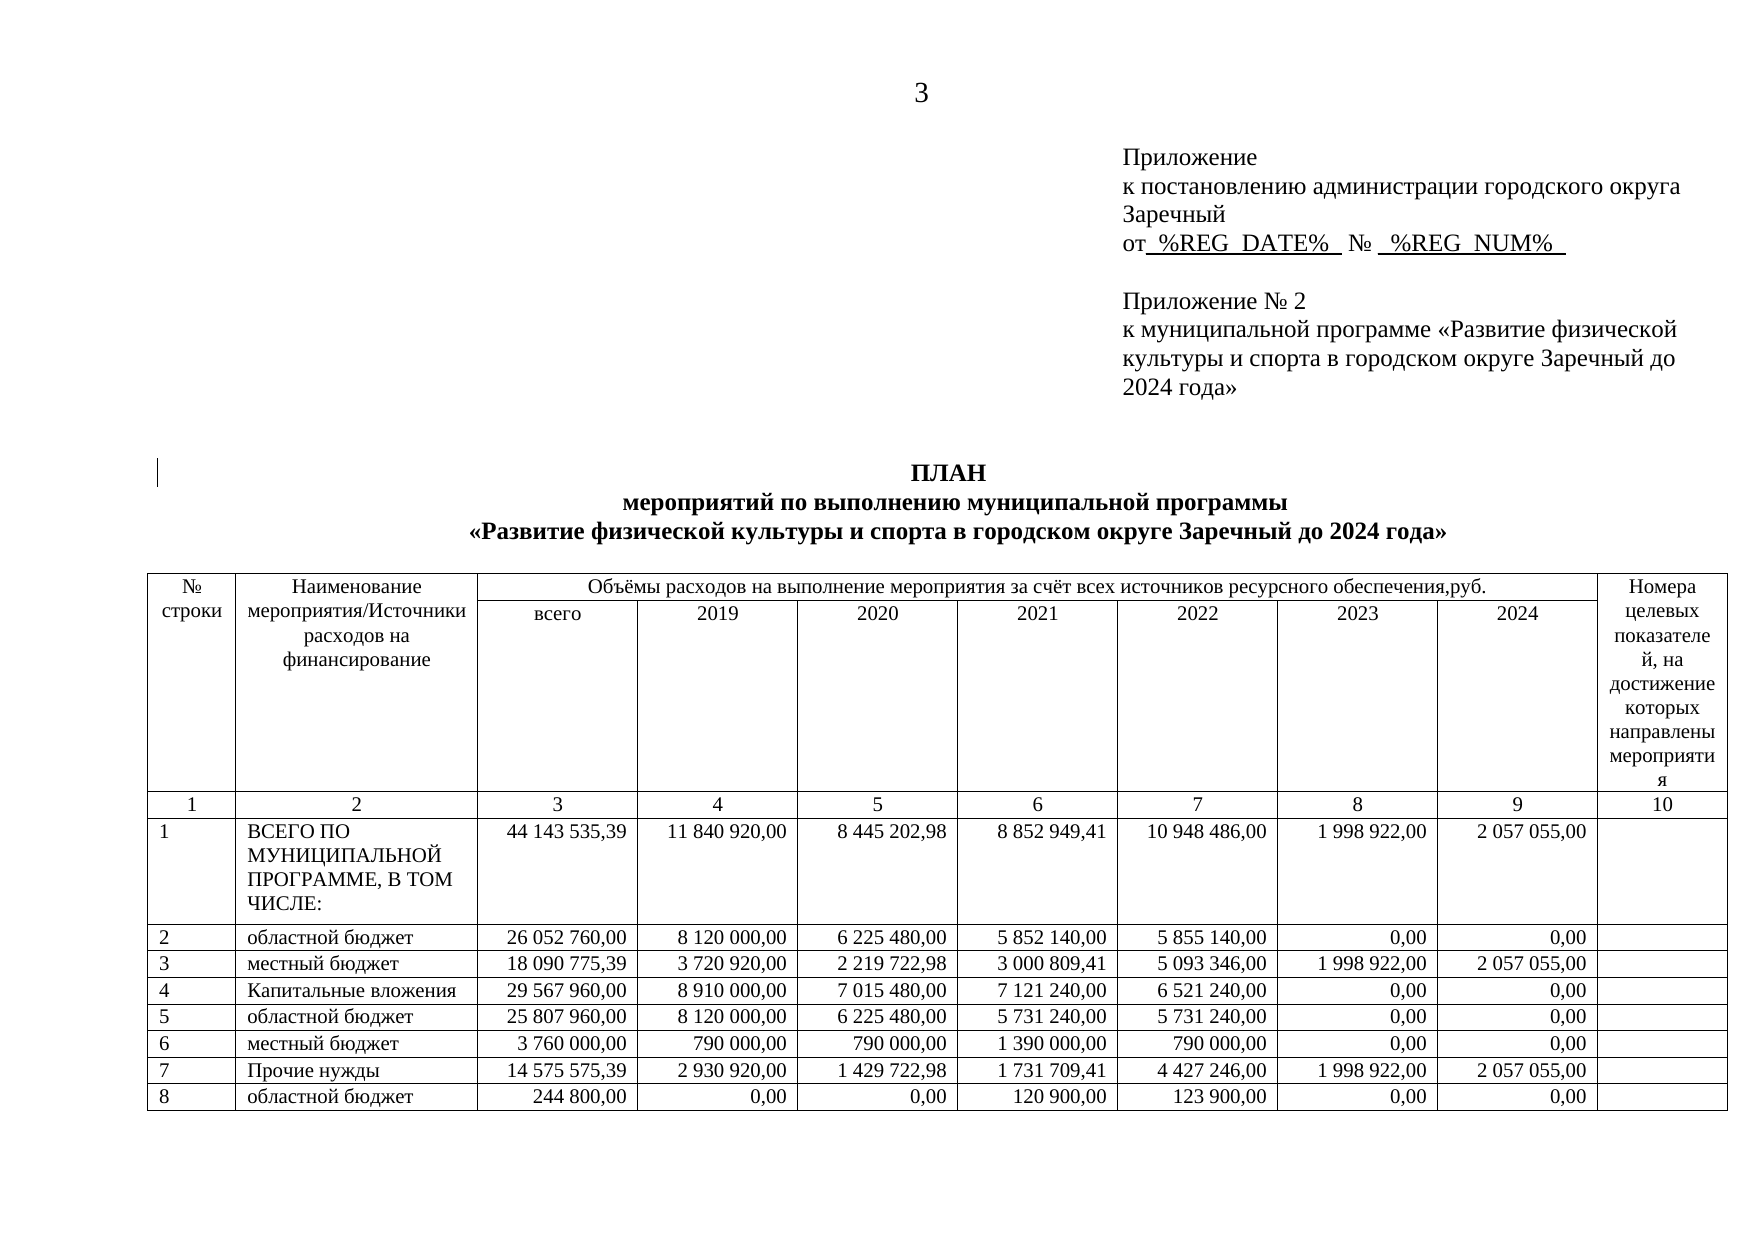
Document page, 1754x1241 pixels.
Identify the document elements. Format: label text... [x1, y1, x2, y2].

table_cell 2 057 055,00 [1438, 951, 1597, 977]
table_cell 14 575 575,39 [478, 1058, 637, 1083]
table_cell областной бюджет [236, 1005, 477, 1030]
table_cell [1598, 1084, 1727, 1110]
table_cell 2024 [1438, 601, 1597, 791]
text Приложение [1122, 142, 1695, 171]
table_cell 0,00 [1278, 1031, 1437, 1057]
table_cell 7 [148, 1058, 235, 1083]
table_header № строки [148, 574, 235, 791]
table_cell 0,00 [1278, 978, 1437, 1003]
table_cell 2 [236, 792, 477, 817]
table_cell [1598, 1005, 1727, 1030]
table_cell 8 910 000,00 [638, 978, 797, 1003]
table_cell [1598, 978, 1727, 1003]
table_cell 8 445 202,98 [798, 819, 957, 924]
table_cell 5 093 346,00 [1118, 951, 1277, 977]
table_cell 2 219 722,98 [798, 951, 957, 977]
table_cell областной бюджет [236, 925, 477, 950]
table_cell 7 015 480,00 [798, 978, 957, 1003]
table_cell [1598, 951, 1727, 977]
table_cell 2023 [1278, 601, 1437, 791]
table_cell 6 225 480,00 [798, 1005, 957, 1030]
table_cell 1 731 709,41 [958, 1058, 1117, 1083]
table_cell 2022 [1118, 601, 1277, 791]
table_cell 7 [1118, 792, 1277, 817]
table_cell 2019 [638, 601, 797, 791]
table_cell 6 [958, 792, 1117, 817]
table_cell 2021 [958, 601, 1117, 791]
table_cell [1598, 819, 1727, 924]
table_cell 6 521 240,00 [1118, 978, 1277, 1003]
table_cell 5 855 140,00 [1118, 925, 1277, 950]
text к постановлению администрации городского округа Заречный [1122, 171, 1695, 228]
table_cell 2 930 920,00 [638, 1058, 797, 1083]
table_cell 1 390 000,00 [958, 1031, 1117, 1057]
table_cell 2 057 055,00 [1438, 1058, 1597, 1083]
table_cell 4 [638, 792, 797, 817]
table_cell 0,00 [1438, 1084, 1597, 1110]
table_cell 120 900,00 [958, 1084, 1117, 1110]
table_cell 8 [148, 1084, 235, 1110]
table_cell 1 [148, 819, 235, 924]
table_cell областной бюджет [236, 1084, 477, 1110]
table_cell 29 567 960,00 [478, 978, 637, 1003]
table_cell 1 429 722,98 [798, 1058, 957, 1083]
table_cell 790 000,00 [798, 1031, 957, 1057]
table_cell 0,00 [638, 1084, 797, 1110]
table_cell 2 [148, 925, 235, 950]
text к муниципальной программе «Развитие физической культуры и спорта в городском округе Заречный до 2024 года» [1122, 314, 1695, 401]
table_cell 9 [1438, 792, 1597, 817]
table_cell 4 [148, 978, 235, 1003]
table_cell 3 000 809,41 [958, 951, 1117, 977]
table_cell Капитальные вложения [236, 978, 477, 1003]
table_header Номера целевых показателей, на достижение которых направлены мероприятия [1598, 574, 1727, 791]
table_header ПЛАН [158, 458, 1739, 487]
table_cell 244 800,00 [478, 1084, 637, 1110]
text Приложение № 2 [1122, 286, 1695, 314]
table_cell 3 720 920,00 [638, 951, 797, 977]
table_cell 1 [148, 792, 235, 817]
table_cell 25 807 960,00 [478, 1005, 637, 1030]
table_cell 11 840 920,00 [638, 819, 797, 924]
table_cell Прочие нужды [236, 1058, 477, 1083]
table_cell 1 998 922,00 [1278, 1058, 1437, 1083]
table_cell 10 [1598, 792, 1727, 817]
table_header Наименование мероприятия/Источники расходов на финансирование [236, 574, 477, 791]
table_cell местный бюджет [236, 951, 477, 977]
table_header Объёмы расходов на выполнение мероприятия за счёт всех источников ресурсного обеспечения,руб. [478, 574, 1597, 600]
table_cell 8 [1278, 792, 1437, 817]
table_cell 1 998 922,00 [1278, 951, 1437, 977]
table_cell 7 121 240,00 [958, 978, 1117, 1003]
table_cell 8 852 949,41 [958, 819, 1117, 924]
table_cell 5 [148, 1005, 235, 1030]
table_cell 0,00 [1278, 1005, 1437, 1030]
table_cell [1598, 1058, 1727, 1083]
table_cell 8 120 000,00 [638, 1005, 797, 1030]
table_cell 10 948 486,00 [1118, 819, 1277, 924]
table_cell 3 [148, 951, 235, 977]
table_cell 5 731 240,00 [958, 1005, 1117, 1030]
table_cell 790 000,00 [638, 1031, 797, 1057]
text от_%REG_DATE%_ № _%REG_NUM%_ [1122, 228, 1695, 257]
text мероприятий по выполнению муниципальной программы [148, 487, 1695, 516]
text «Развитие физической культуры и спорта в городском округе Заречный до 2024 года» [148, 516, 1695, 544]
table_cell 6 225 480,00 [798, 925, 957, 950]
table_cell [1598, 925, 1727, 950]
table_cell 2 057 055,00 [1438, 819, 1597, 924]
table_cell 3 760 000,00 [478, 1031, 637, 1057]
table_cell 5 [798, 792, 957, 817]
table_cell 0,00 [1438, 1031, 1597, 1057]
table_cell 4 427 246,00 [1118, 1058, 1277, 1083]
table_cell ВСЕГО ПО МУНИЦИПАЛЬНОЙ ПРОГРАММЕ, В ТОМ ЧИСЛЕ: [236, 819, 477, 924]
table_cell 6 [148, 1031, 235, 1057]
table_cell 2020 [798, 601, 957, 791]
table_cell 0,00 [1278, 1084, 1437, 1110]
table_cell 0,00 [1438, 1005, 1597, 1030]
table_cell 44 143 535,39 [478, 819, 637, 924]
table_cell 3 [478, 792, 637, 817]
table_cell 26 052 760,00 [478, 925, 637, 950]
table_cell [1598, 1031, 1727, 1057]
table_cell 5 852 140,00 [958, 925, 1117, 950]
table_cell 0,00 [1278, 925, 1437, 950]
table_cell 1 998 922,00 [1278, 819, 1437, 924]
table_cell 18 090 775,39 [478, 951, 637, 977]
table_cell 0,00 [1438, 978, 1597, 1003]
table_cell 5 731 240,00 [1118, 1005, 1277, 1030]
table_cell всего [478, 601, 637, 791]
table_cell 8 120 000,00 [638, 925, 797, 950]
table_cell 123 900,00 [1118, 1084, 1277, 1110]
table_cell 0,00 [1438, 925, 1597, 950]
table_cell 0,00 [798, 1084, 957, 1110]
table_cell 790 000,00 [1118, 1031, 1277, 1057]
table_cell местный бюджет [236, 1031, 477, 1057]
